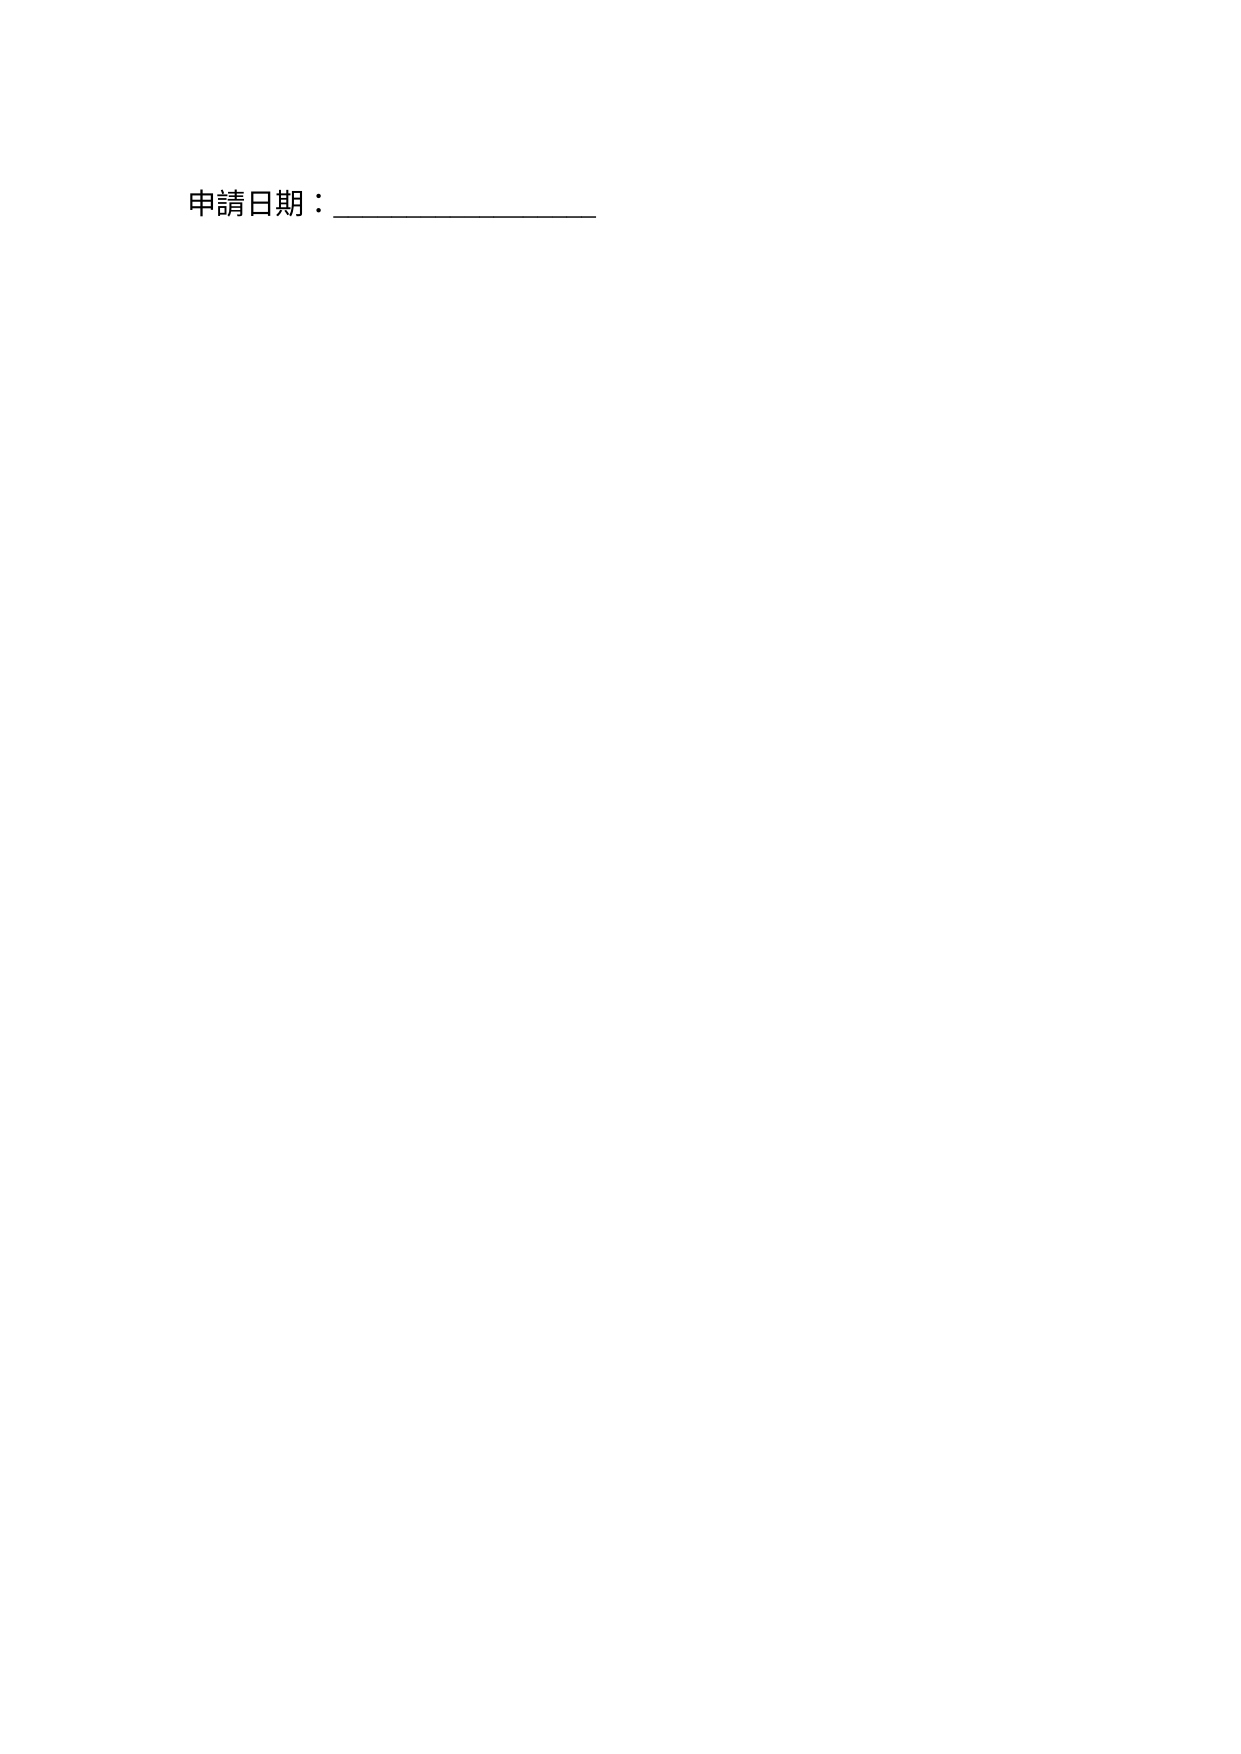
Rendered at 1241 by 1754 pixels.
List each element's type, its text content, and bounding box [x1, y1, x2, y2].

text 申請日期：__________________ [187, 164, 1053, 239]
